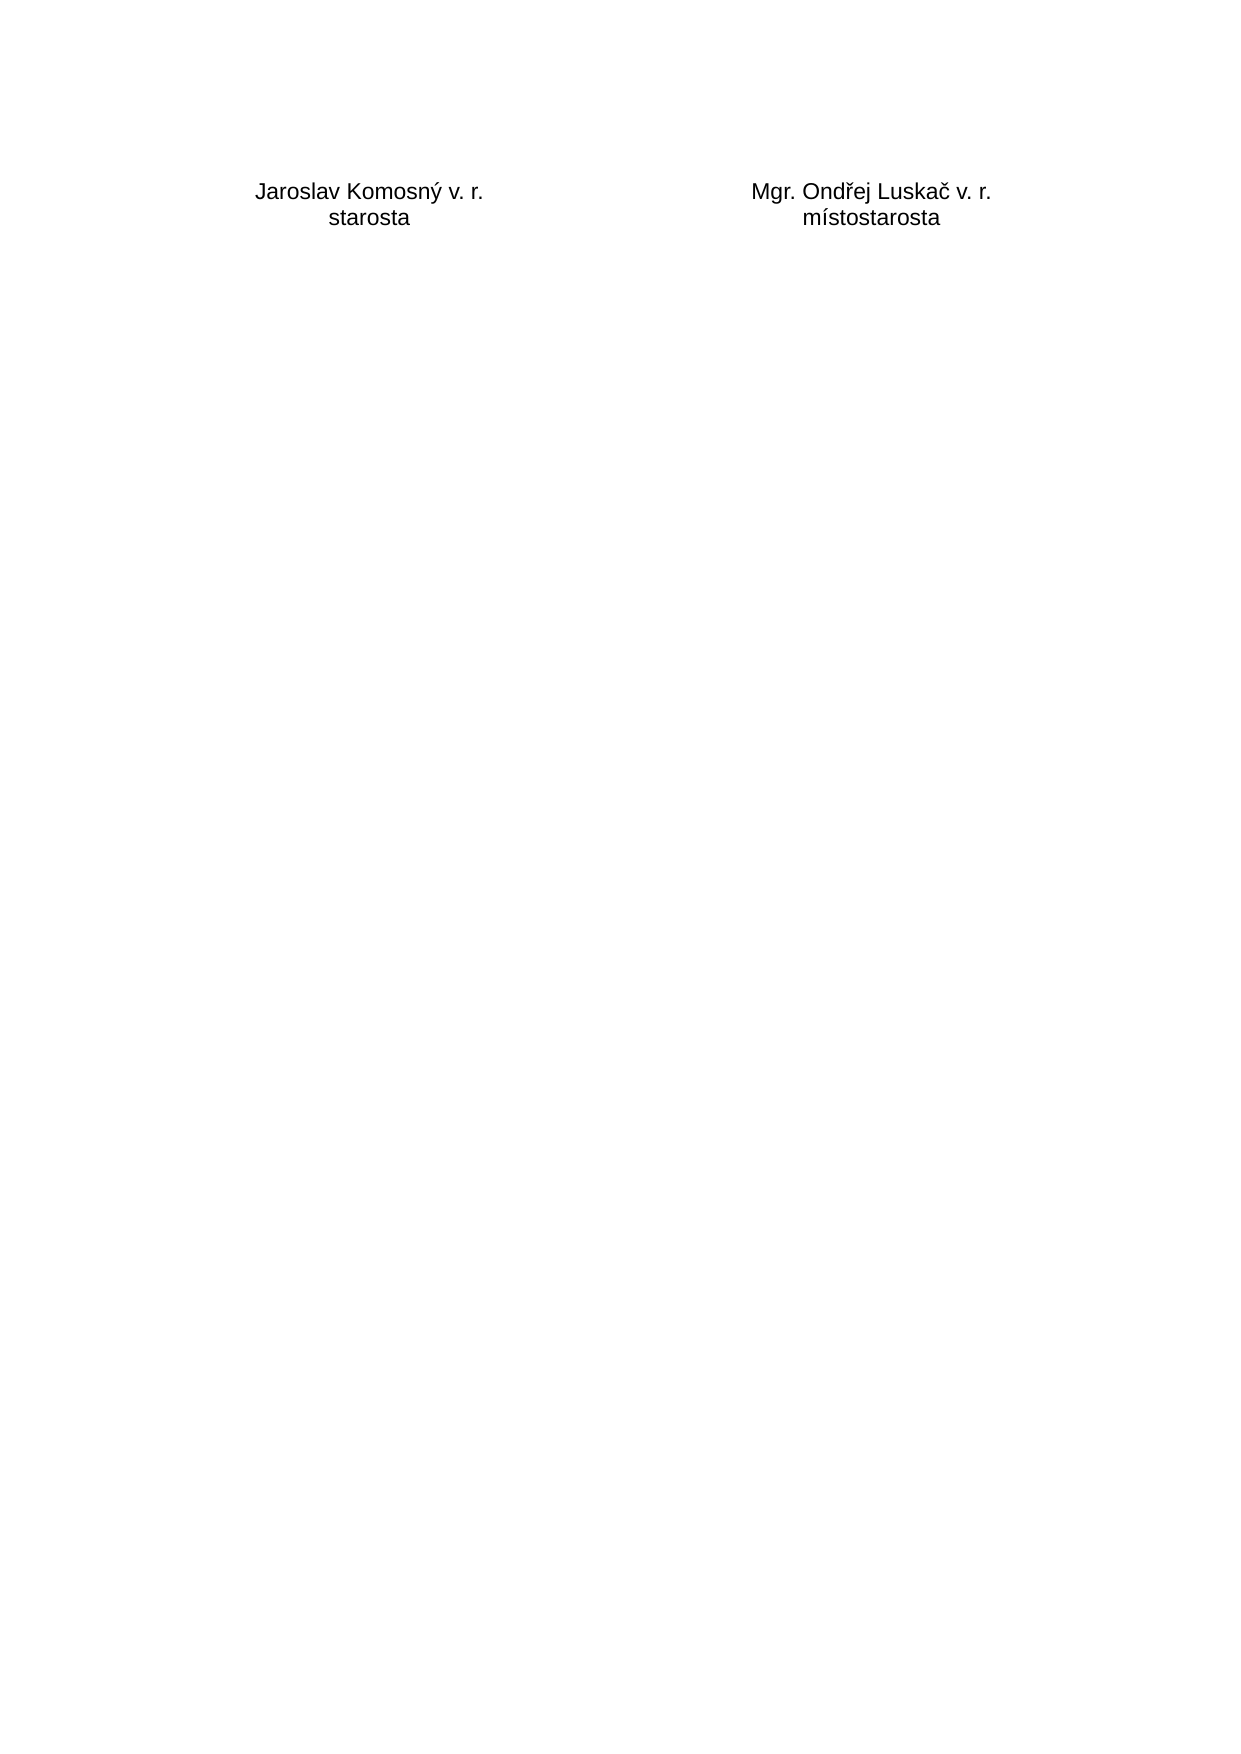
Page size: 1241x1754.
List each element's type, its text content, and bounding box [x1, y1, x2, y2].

table_header Jaroslav Komosný v. r. starosta [118, 118, 620, 236]
table_cell [620, 236, 1122, 354]
table_cell [118, 236, 620, 354]
table_header Mgr. Ondřej Luskač v. r. místostarosta [620, 118, 1122, 236]
